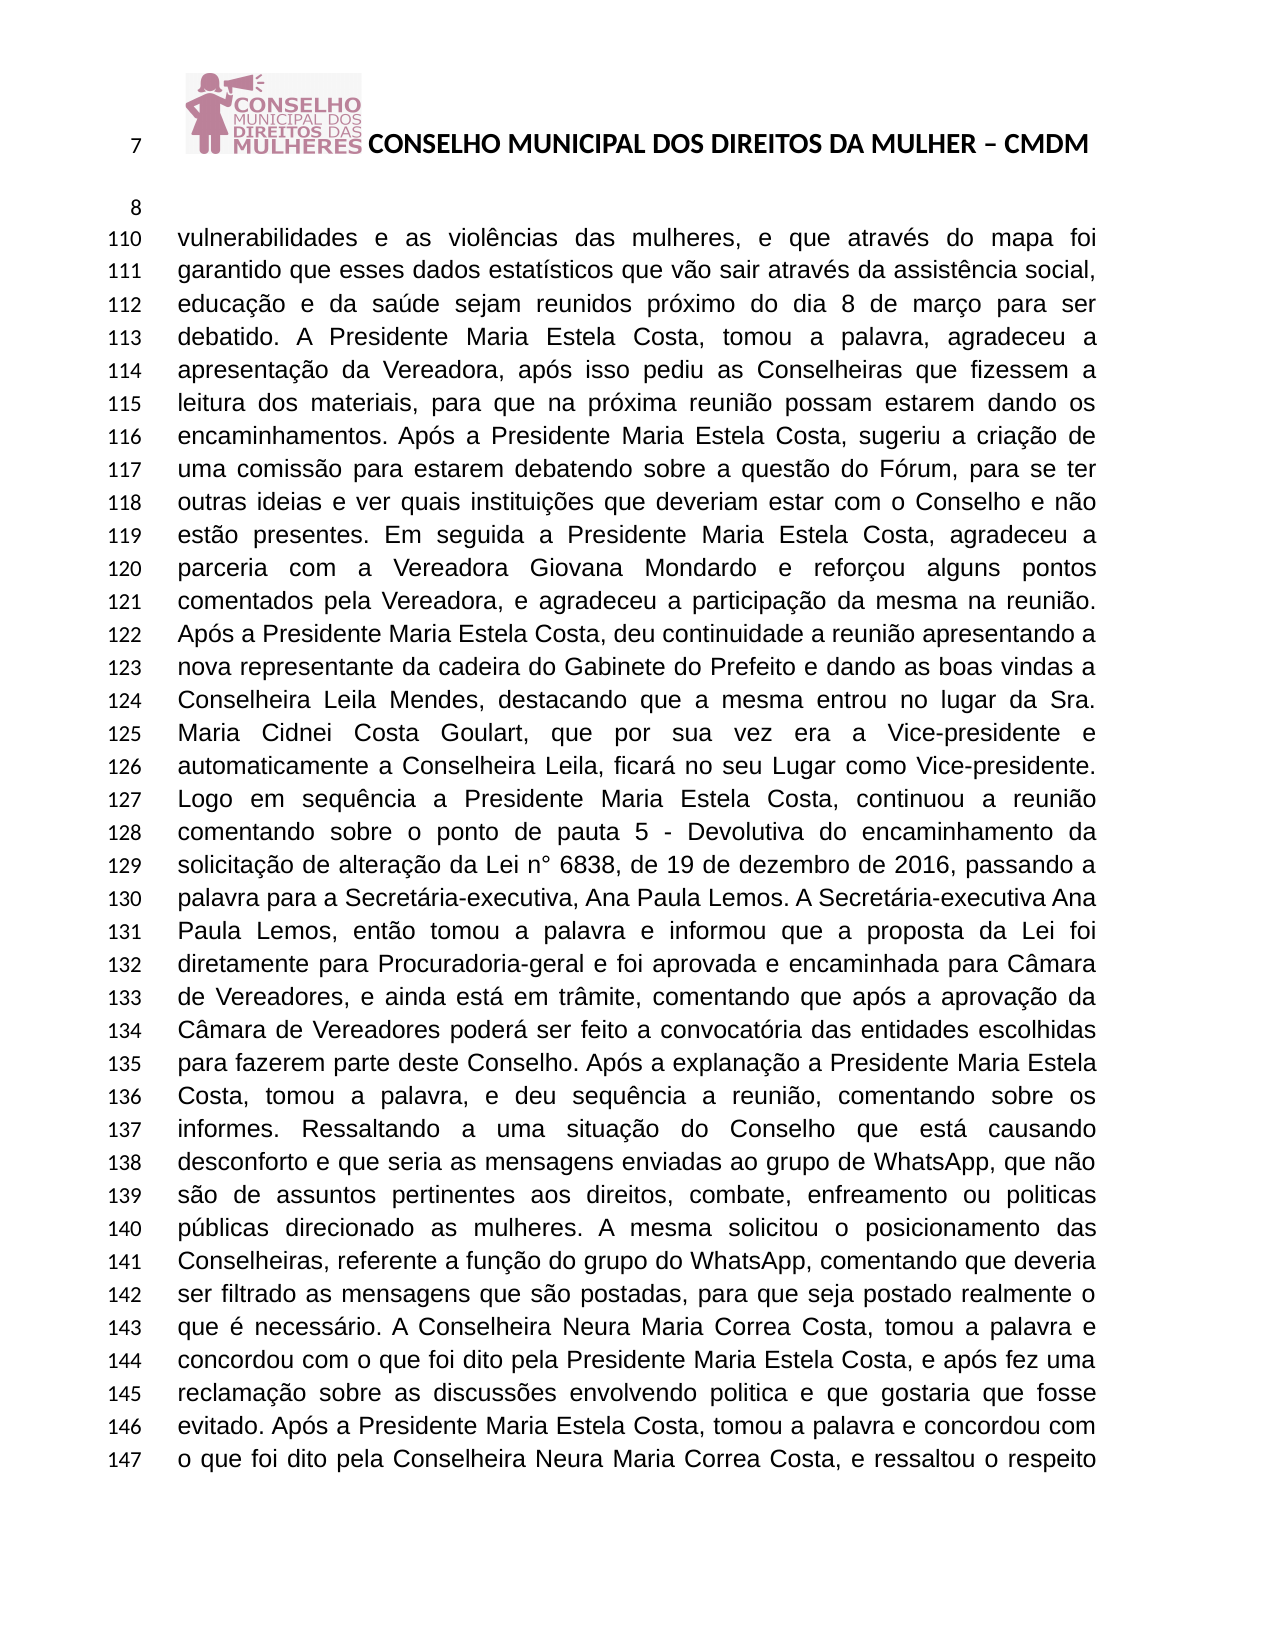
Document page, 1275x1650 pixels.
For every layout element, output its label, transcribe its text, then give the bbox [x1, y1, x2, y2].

text vulnerabilidades e as violências das mulheres, e que através do mapa foi garantido que esses dados estatísticos que vão sair através da assistência social, educação e da saúde sejam reunidos próximo do dia 8 de março para ser debatido. A Presidente Maria Estela Costa, tomou a palavra, agradeceu a apresentação da Vereadora, após isso pediu as Conselheiras que fizessem a leitura dos materiais, para que na próxima reunião possam estarem dando os encaminhamentos. Após a Presidente Maria Estela Costa, sugeriu a criação de uma comissão para estarem debatendo sobre a questão do Fórum, para se ter outras ideias e ver quais instituições que deveriam estar com o Conselho e não estão presentes. Em seguida a Presidente Maria Estela Costa, agradeceu a parceria com a Vereadora Giovana Mondardo e reforçou alguns pontos comentados pela Vereadora, e agradeceu a participação da mesma na reunião. Após a Presidente Maria Estela Costa, deu continuidade a reunião apresentando a nova representante da cadeira do Gabinete do Prefeito e dando as boas vindas a Conselheira Leila Mendes, destacando que a mesma entrou no lugar da Sra. Maria Cidnei Costa Goulart, que por sua vez era a Vice-presidente e automaticamente a Conselheira Leila, ficará no seu Lugar como Vice-presidente. Logo em sequência a Presidente Maria Estela Costa, continuou a reunião comentando sobre o ponto de pauta 5 - Devolutiva do encaminhamento da solicitação de alteração da Lei n° 6838, de 19 de dezembro de 2016, passando a palavra para a Secretária-executiva, Ana Paula Lemos. A Secretária-executiva Ana Paula Lemos, então tomou a palavra e informou que a proposta da Lei foi diretamente para Procuradoria-geral e foi aprovada e encaminhada para Câmara de Vereadores, e ainda está em trâmite, comentando que após a aprovação da Câmara de Vereadores poderá ser feito a convocatória das entidades escolhidas para fazerem parte deste Conselho. Após a explanação a Presidente Maria Estela Costa, tomou a palavra, e deu sequência a reunião, comentando sobre os informes. Ressaltando a uma situação do Conselho que está causando desconforto e que seria as mensagens enviadas ao grupo de WhatsApp, que não são de assuntos pertinentes aos direitos, combate, enfreamento ou politicas públicas direcionado as mulheres. A mesma solicitou o posicionamento das Conselheiras, referente a função do grupo do WhatsApp, comentando que deveria ser filtrado as mensagens que são postadas, para que seja postado realmente o que é necessário. A Conselheira Neura Maria Correa Costa, tomou a palavra e concordou com o que foi dito pela Presidente Maria Estela Costa, e após fez uma reclamação sobre as discussões envolvendo politica e que gostaria que fosse evitado. Após a Presidente Maria Estela Costa, tomou a palavra e concordou com o que foi dito pela Conselheira Neura Maria Correa Costa, e ressaltou o respeito [177, 222, 1098, 1473]
picture [185, 73, 362, 154]
